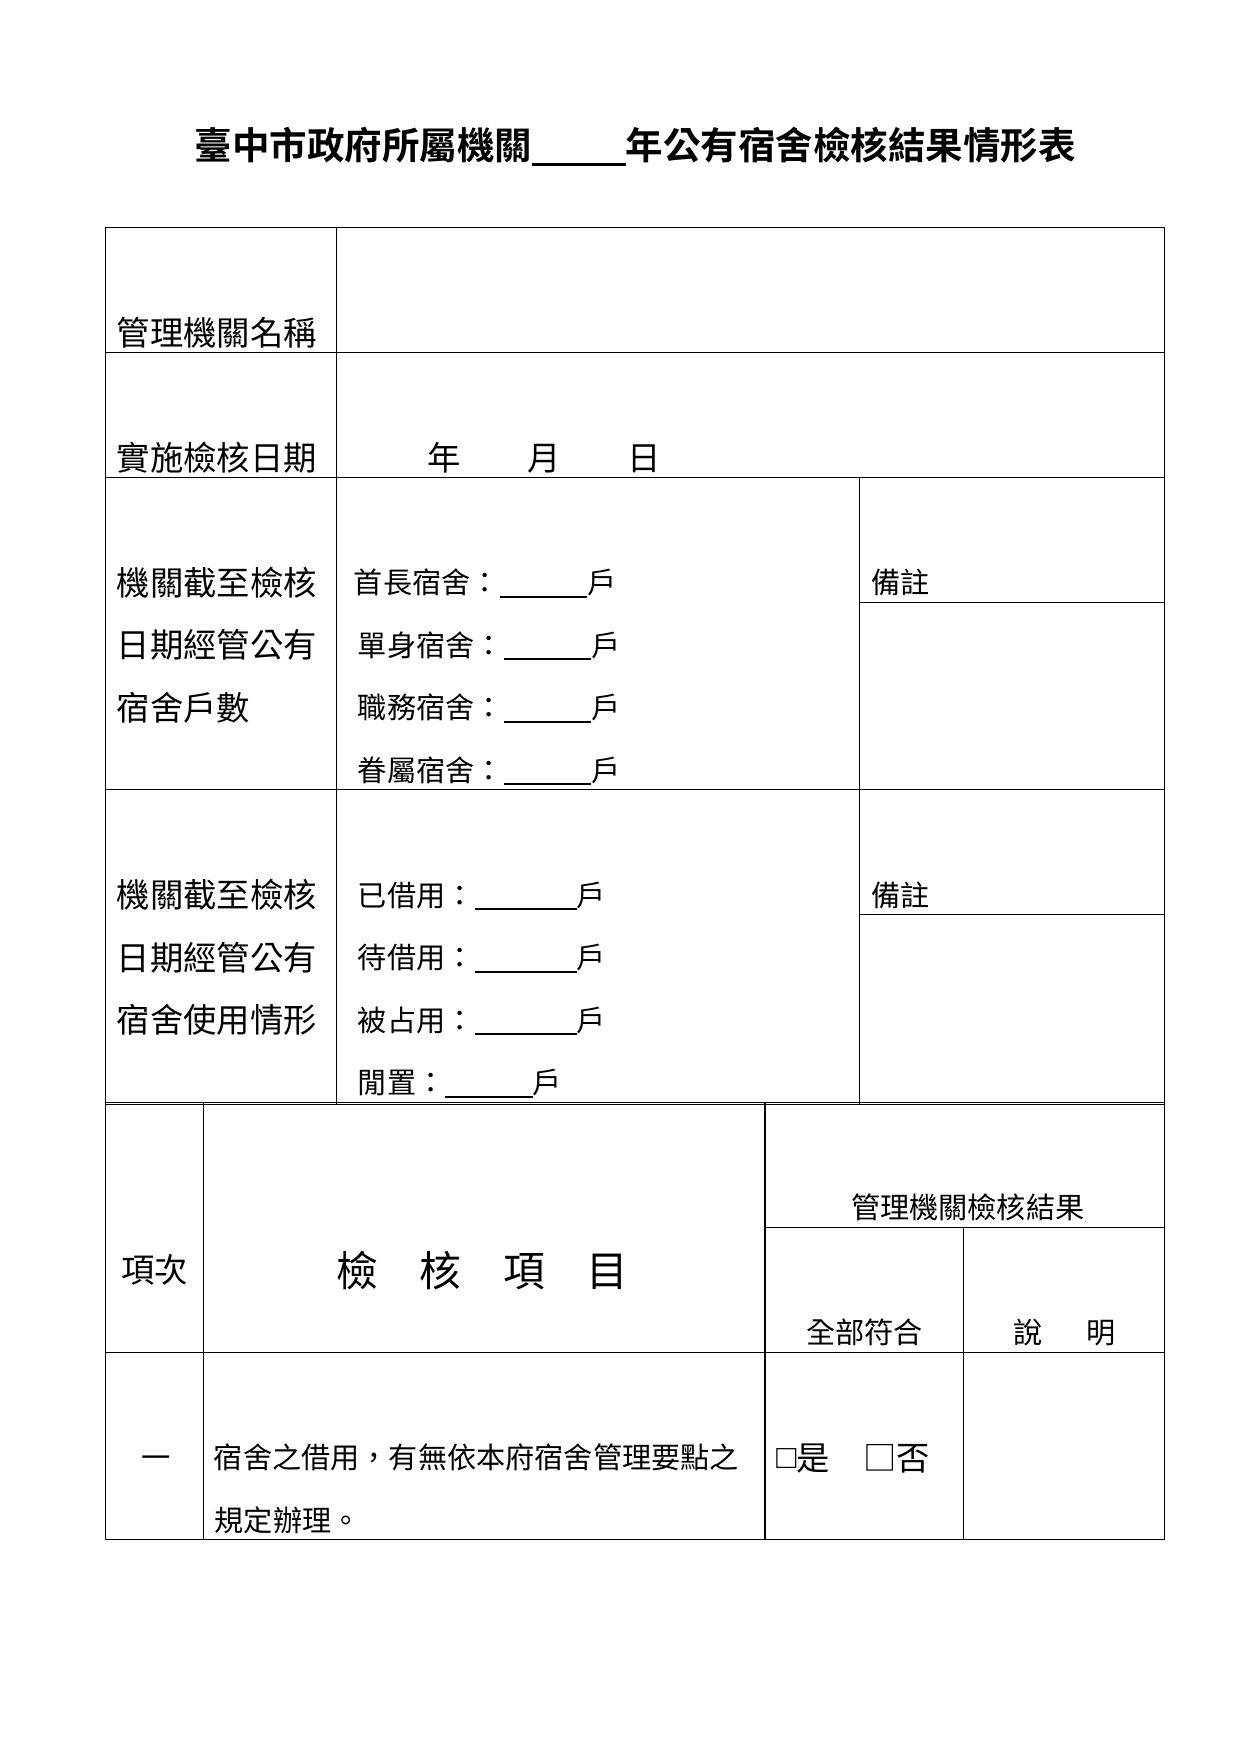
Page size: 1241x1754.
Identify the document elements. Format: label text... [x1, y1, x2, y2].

table_cell 實施檢核日期 [106, 353, 336, 477]
table_cell [860, 915, 1164, 1102]
table_cell 管理機關檢核結果 [766, 1105, 1164, 1227]
table_cell 項次 [106, 1105, 203, 1352]
table_cell 全部符合 [766, 1228, 963, 1352]
table_cell 檢 核 項 目 [204, 1105, 764, 1352]
table_cell 備註 [860, 478, 1164, 602]
table_cell □是 □否 [766, 1353, 963, 1539]
table_cell [860, 603, 1164, 789]
table_header [337, 228, 1164, 352]
text 臺中市政府所屬機關 年公有宿舍檢核結果情形表 [89, 102, 1181, 164]
table_cell 年 月 日 [337, 353, 1164, 477]
table_cell 備註 [860, 790, 1164, 914]
table_cell 宿舍之借用，有無依本府宿舍管理要點之規定辦理。 [204, 1353, 764, 1539]
table_cell 機關截至檢核日期經管公有宿舍戶數 [106, 478, 336, 789]
table_cell 首長宿舍： 戶 單身宿舍： 戶 職務宿舍： 戶 眷屬宿舍： 戶 [337, 478, 859, 789]
table_cell 已借用： 戶 待借用： 戶 被占用： 戶 閒置： 戶 [337, 790, 859, 1102]
table_cell 機關截至檢核日期經管公有宿舍使用情形 [106, 790, 336, 1102]
table_cell 說 明 [964, 1228, 1164, 1352]
table_cell [964, 1353, 1164, 1539]
table_cell 一 [106, 1353, 203, 1539]
table_header 管理機關名稱 [106, 228, 336, 352]
